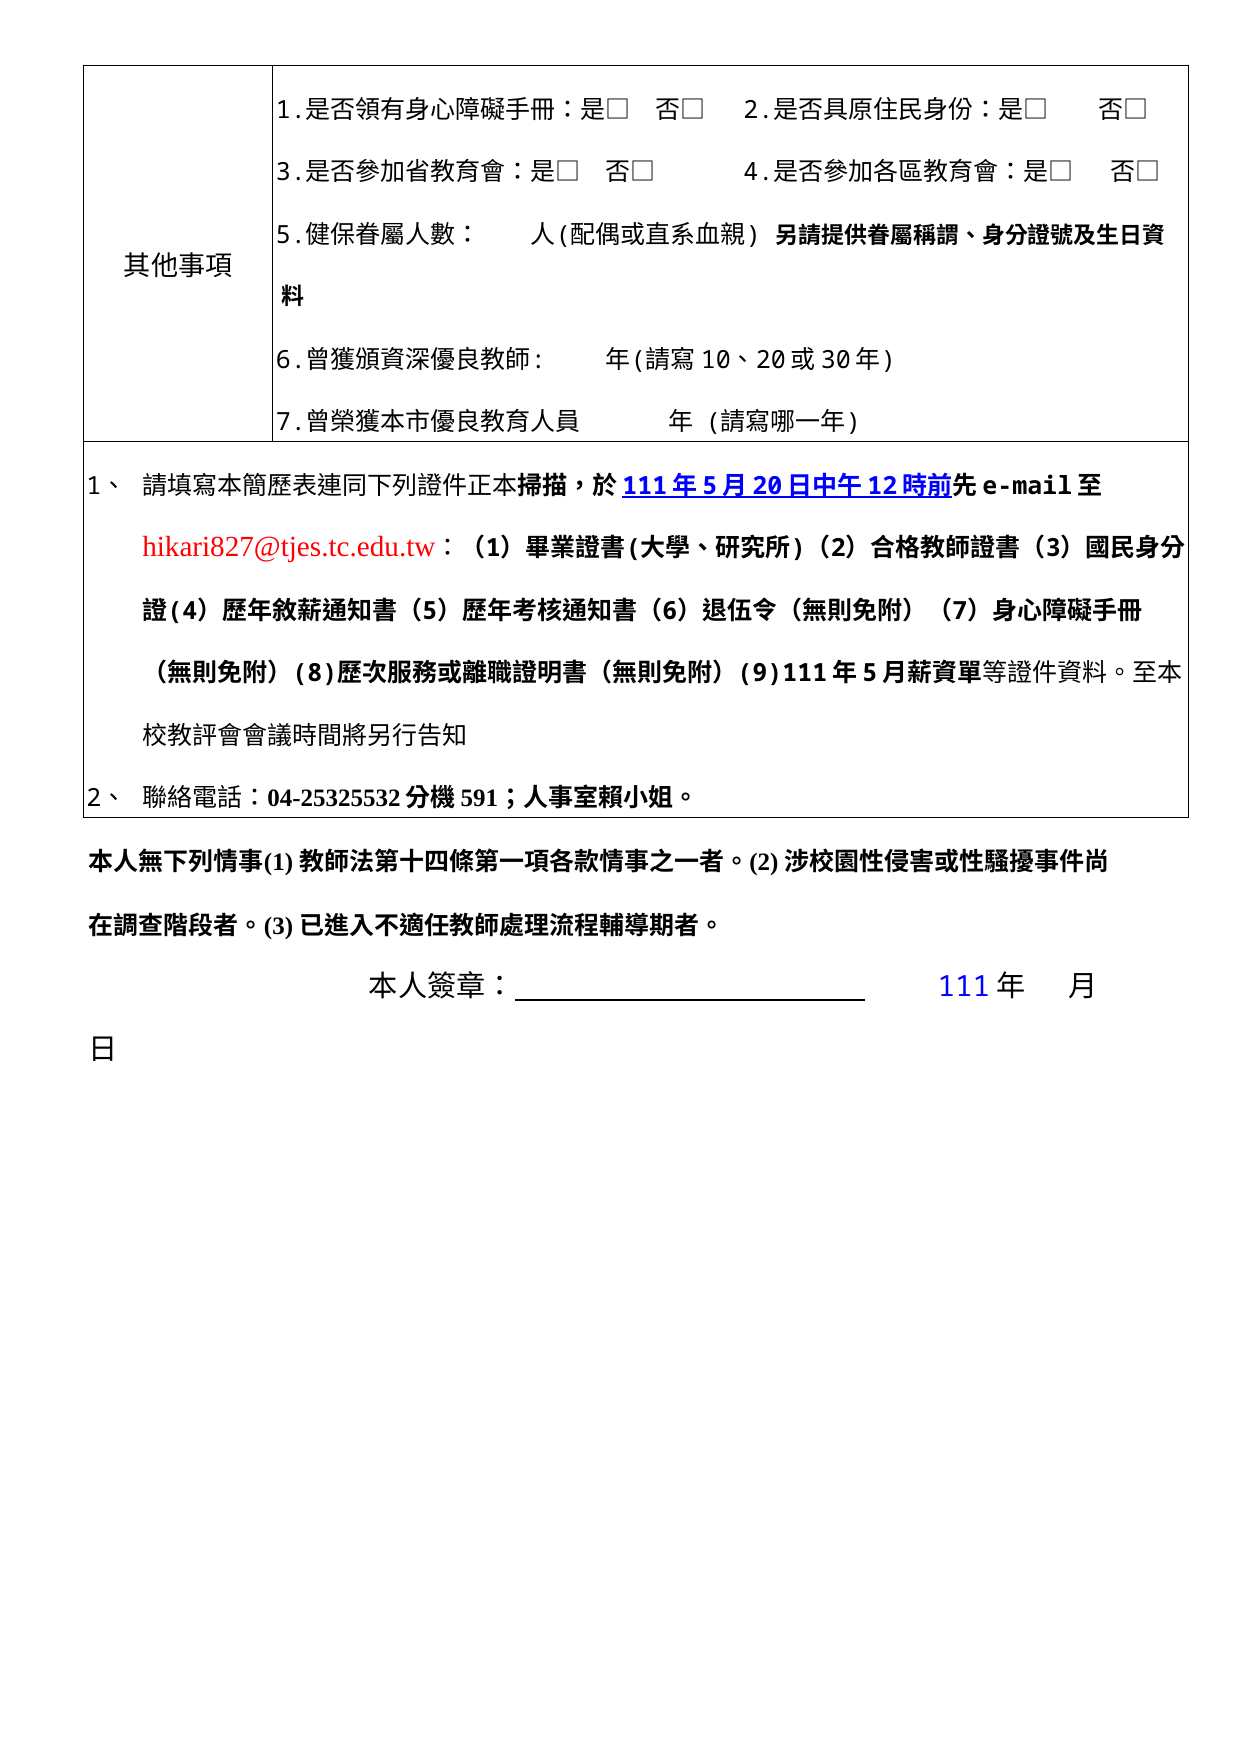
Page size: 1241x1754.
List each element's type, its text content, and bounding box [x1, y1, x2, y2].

table_cell 1.是否領有身心障礙手冊：是□ 否□ 2.是否具原住民身份：是□ 否□ 3.是否參加省教育會：是□ 否□ 4.是否參加各區教育會：是□ 否□ 5.健保眷屬人數： 人(配偶或直系血親) 另請提供眷屬稱謂、身分證號及生日資料 6.曾獲頒資深優良教師: 年(請寫10、20或30年) 7.曾榮獲本市優良教育人員 年 (請寫哪一年) [273, 66, 1188, 441]
table_cell 請填寫本簡歷表連同下列證件正本掃描，於111年5月20日中午12時前先e-mail至hikari827@tjes.tc.edu.tw：（1）畢業證書(大學、研究所)（2）合格教師證書（3）國民身分證(4）歷年敘薪通知書（5）歷年考核通知書（6）退伍令（無則免附）（7）身心障礙手冊（無則免附）(8)歷次服務或離職證明書（無則免附）(9)111年5月薪資單等證件資料。至本校教評會會議時間將另行告知 聯絡電話：04-25325532分機591；人事室賴小姐。 [84, 442, 1188, 817]
table_cell 其他事項 [84, 66, 272, 441]
text 本人簽章： 111年 月 日 [89, 943, 1122, 1068]
text 本人無下列情事(1) 教師法第十四條第一項各款情事之一者。(2) 涉校園性侵害或性騷擾事件尚在調查階段者。(3) 已進入不適任教師處理流程輔導期者。 [89, 818, 1122, 943]
